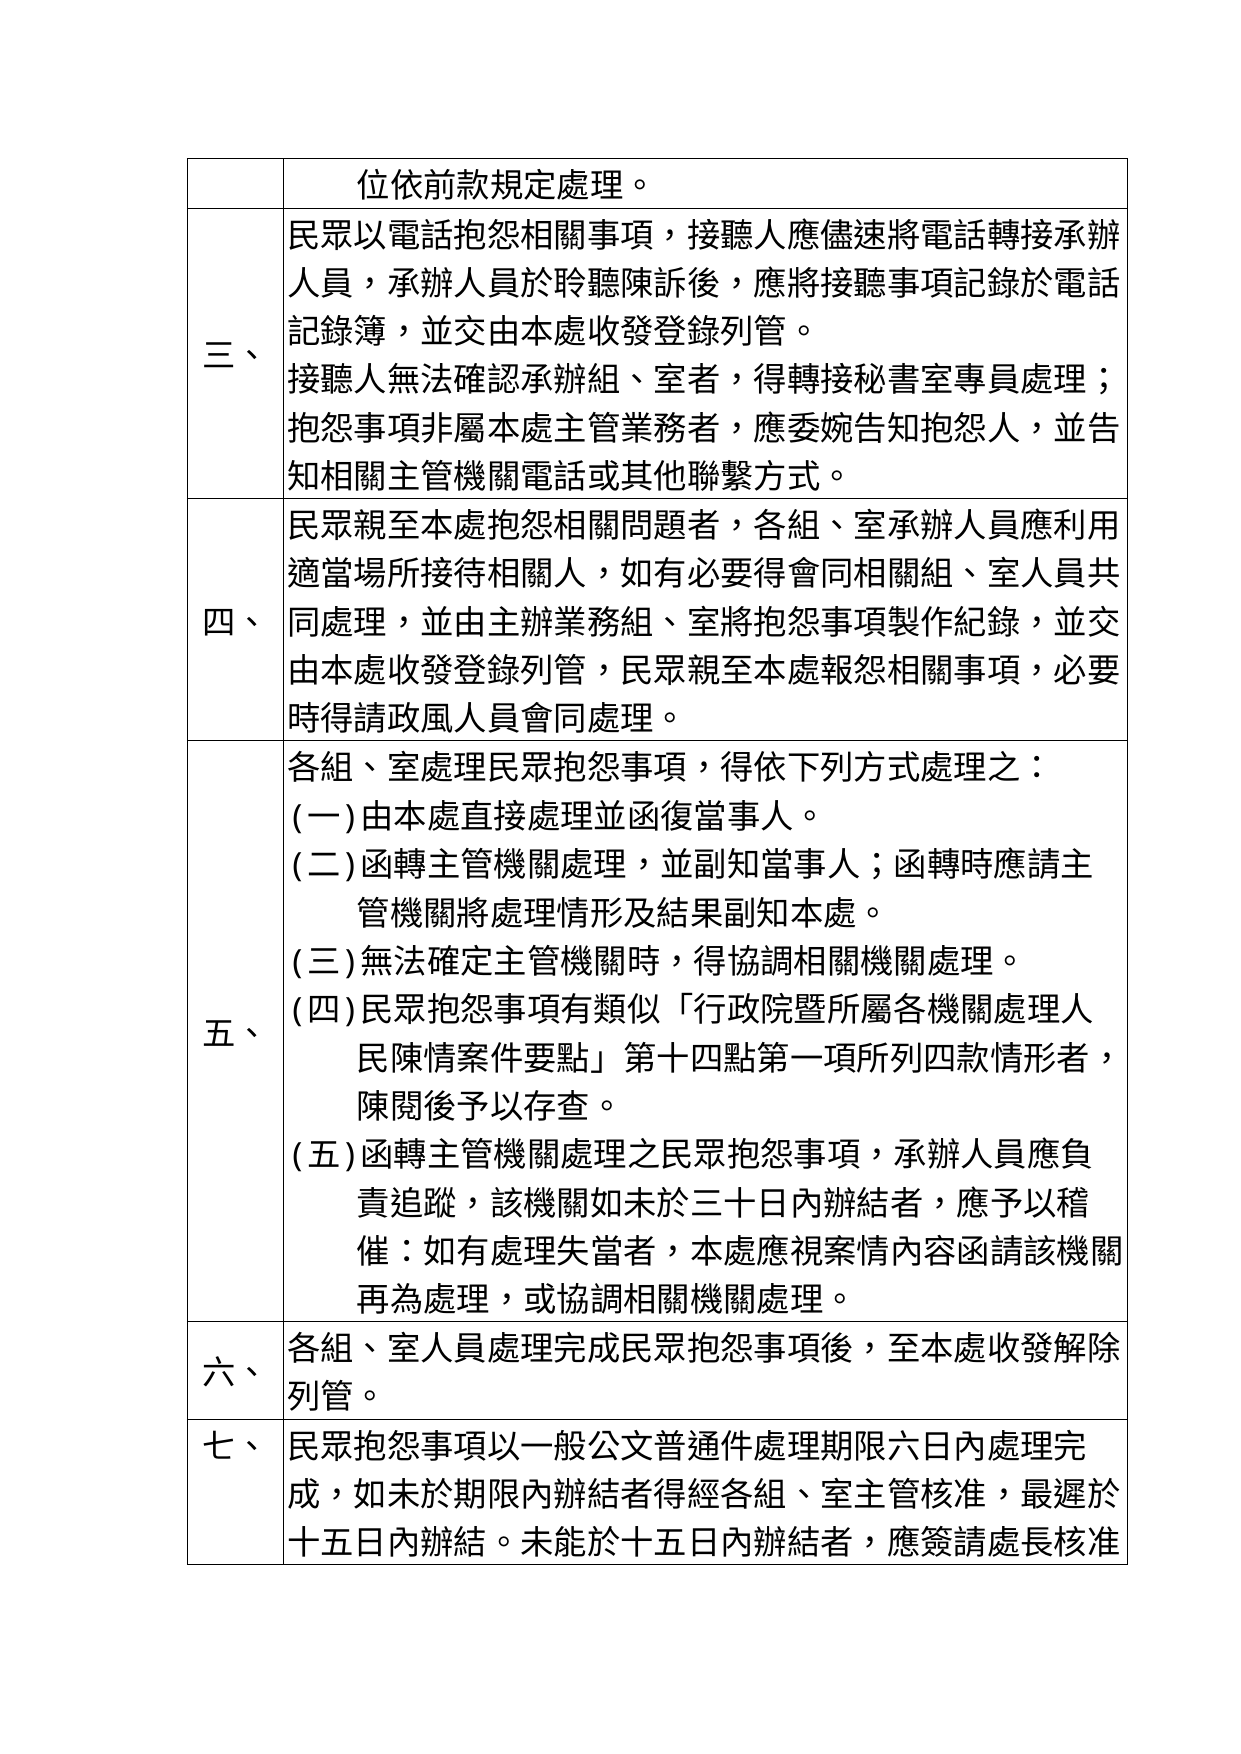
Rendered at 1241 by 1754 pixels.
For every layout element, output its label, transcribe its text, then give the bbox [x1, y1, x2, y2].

table_cell 民眾以電話抱怨相關事項，接聽人應儘速將電話轉接承辦人員，承辦人員於聆聽陳訴後，應將接聽事項記錄於電話記錄簿，並交由本處收發登錄列管。 接聽人無法確認承辦組、室者，得轉接秘書室專員處理；抱怨事項非屬本處主管業務者，應委婉告知抱怨人，並告知相關主管機關電話或其他聯繫方式。 [284, 209, 1127, 498]
table_cell 各組、室人員處理完成民眾抱怨事項後，至本處收發解除列管。 [284, 1322, 1127, 1418]
table_cell 三、 [188, 209, 283, 498]
table_cell 位依前款規定處理。 [284, 159, 1127, 207]
table_cell 四、 [188, 499, 283, 740]
table_cell 七、 [188, 1420, 283, 1564]
table_cell 民眾抱怨事項以一般公文普通件處理期限六日內處理完成，如未於期限內辦結者得經各組、室主管核准，最遲於十五日內辦結。未能於十五日內辦結者，應簽請處長核准 [284, 1420, 1127, 1564]
table_cell 各組、室處理民眾抱怨事項，得依下列方式處理之： (一)由本處直接處理並函復當事人。 (二)函轉主管機關處理，並副知當事人；函轉時應請主管機關將處理情形及結果副知本處。 (三)無法確定主管機關時，得協調相關機關處理。 (四)民眾抱怨事項有類似「行政院暨所屬各機關處理人民陳情案件要點」第十四點第一項所列四款情形者，陳閱後予以存查。 (五)函轉主管機關處理之民眾抱怨事項，承辦人員應負責追蹤，該機關如未於三十日內辦結者，應予以稽催：如有處理失當者，本處應視案情內容函請該機關再為處理，或協調相關機關處理。 [284, 741, 1127, 1321]
table_cell 五、 [188, 741, 283, 1321]
table_cell [188, 159, 283, 207]
table_cell 民眾親至本處抱怨相關問題者，各組、室承辦人員應利用適當場所接待相關人，如有必要得會同相關組、室人員共同處理，並由主辦業務組、室將抱怨事項製作紀錄，並交由本處收發登錄列管，民眾親至本處報怨相關事項，必要時得請政風人員會同處理。 [284, 499, 1127, 740]
table_cell 六、 [188, 1322, 283, 1418]
